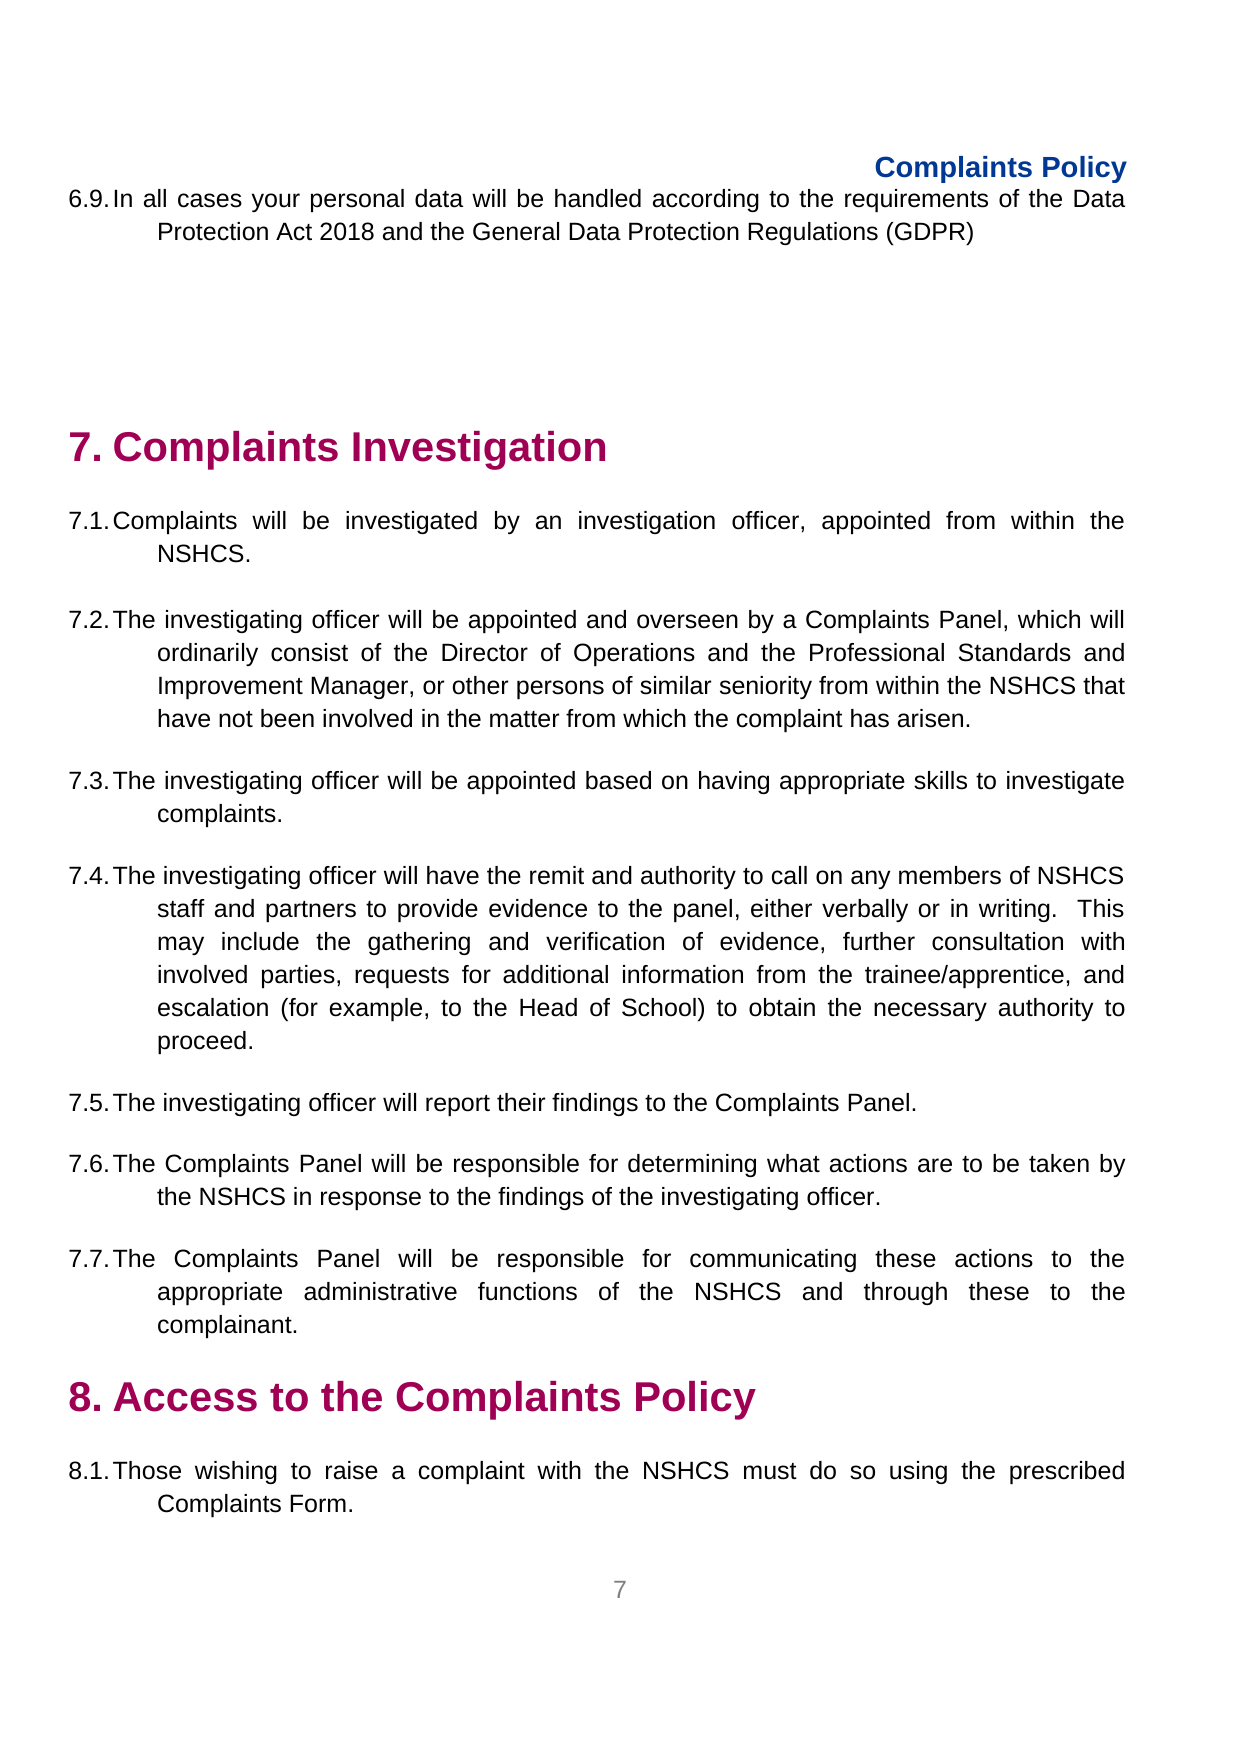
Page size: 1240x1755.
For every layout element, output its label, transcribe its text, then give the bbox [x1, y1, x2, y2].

subtitle The investigating officer will have the remit and authority to call on any members of NSHCS staff and partners to provide evidence to the panel, either verbally or in writing. This may include the gathering and verification of evidence, further consultation with involved parties, requests for additional information from the trainee/apprentice, and escalation (for example, to the Head of School) to obtain the necessary authority to proceed. [68, 861, 1127, 1054]
subtitle The investigating officer will be appointed and overseen by a Complaints Panel, which will ordinarily consist of the Director of Operations and the Professional Standards and Improvement Manager, or other persons of similar seniority from within the NSHCS that have not been involved in the matter from which the complaint has arisen. [68, 605, 1127, 733]
subtitle In all cases your personal data will be handled according to the requirements of the Data Protection Act 2018 and the General Data Protection Regulations (GDPR) [68, 183, 1127, 245]
subtitle Complaints will be investigated by an investigation officer, appointed from within the NSHCS. [68, 506, 1127, 568]
subtitle Those wishing to raise a complaint with the NSHCS must do so using the prescribed Complaints Form. [68, 1456, 1127, 1517]
subtitle The investigating officer will report their findings to the Complaints Panel. [68, 1087, 1127, 1116]
subtitle The Complaints Panel will be responsible for determining what actions are to be taken by the NSHCS in response to the findings of the investigating officer. [68, 1149, 1127, 1211]
subtitle The Complaints Panel will be responsible for communicating these actions to the appropriate administrative functions of the NSHCS and through these to the complainant. [68, 1244, 1127, 1339]
subtitle Complaints Investigation [68, 422, 1127, 470]
subtitle The investigating officer will be appointed based on having appropriate skills to investigate complaints. [68, 766, 1127, 828]
subtitle Access to the Complaints Policy [68, 1372, 1127, 1420]
